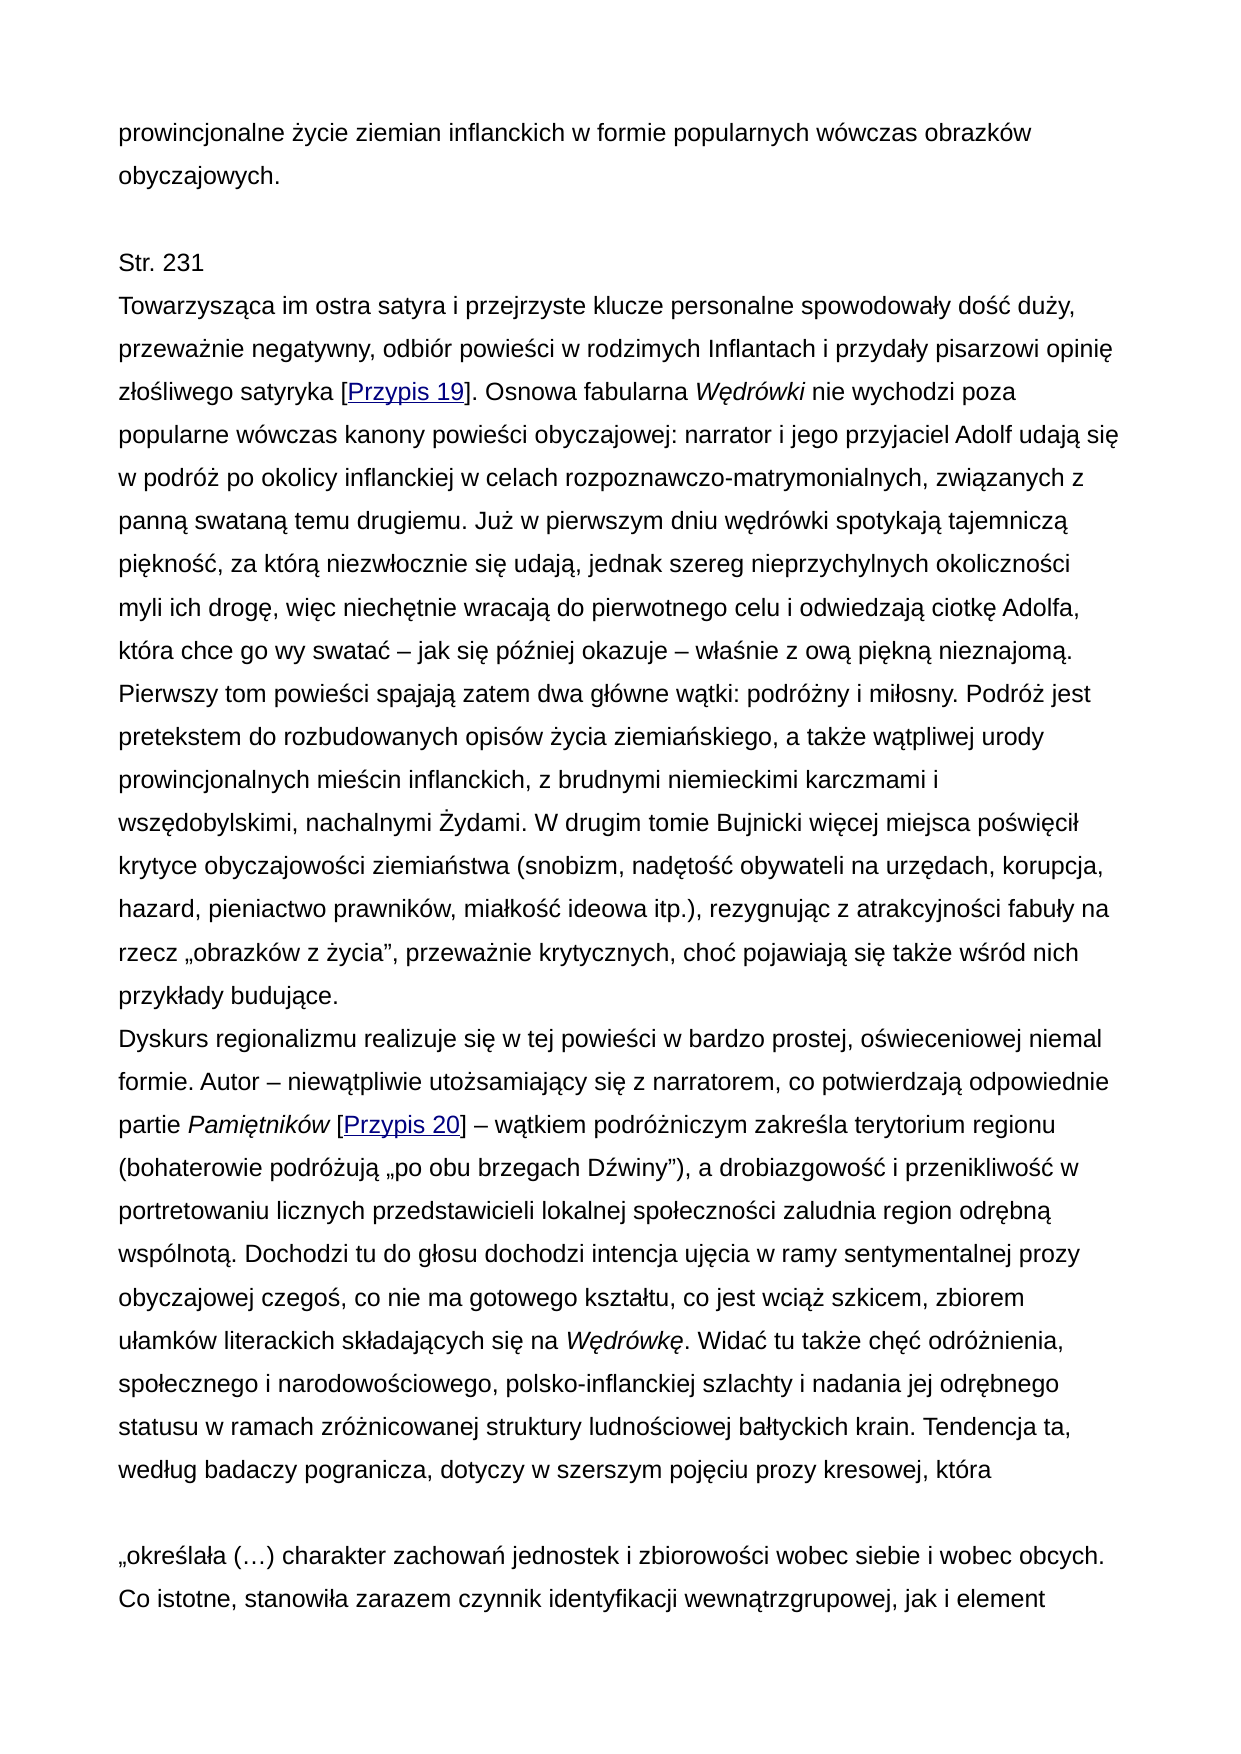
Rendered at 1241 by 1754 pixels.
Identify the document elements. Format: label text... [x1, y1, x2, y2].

text „określała (…) charakter zachowań jednostek i zbiorowości wobec siebie i wobec obcych. Co istotne, stanowiła zarazem czynnik identyfikacji wewnątrzgrupowej, jak i element [118, 1541, 1122, 1613]
text Towarzysząca im ostra satyra i przejrzyste klucze personalne spowodowały dość duży, przeważnie negatywny, odbiór powieści w rodzimych Inflantach i przydały pisarzowi opinię złośliwego satyryka [Przypis 19]. Osnowa fabularna Wędrówki nie wychodzi poza popularne wówczas kanony powieści obyczajowej: narrator i jego przyjaciel Adolf udają się w podróż po okolicy inflanckiej w celach rozpoznawczo-matrymonialnych, związanych z panną swataną temu drugiemu. Już w pierwszym dniu wędrówki spotykają tajemniczą piękność, za którą niezwłocznie się udają, jednak szereg nieprzychylnych okoliczności myli ich drogę, więc niechętnie wracają do pierwotnego celu i odwiedzają ciotkę Adolfa, która chce go wy swatać – jak się później okazuje – właśnie z ową piękną nieznajomą. Pierwszy tom powieści spajają zatem dwa główne wątki: podróżny i miłosny. Podróż jest pretekstem do rozbudowanych opisów życia ziemiańskiego, a także wątpliwej urody prowincjonalnych mieścin inflanckich, z brudnymi niemieckimi karczmami i wszędobylskimi, nachalnymi Żydami. W drugim tomie Bujnicki więcej miejsca poświęcił krytyce obyczajowości ziemiaństwa (snobizm, nadętość obywateli na urzędach, korupcja, hazard, pieniactwo prawników, miałkość ideowa itp.), rezygnując z atrakcyjności fabuły na rzecz „obrazków z życia”, przeważnie krytycznych, choć pojawiają się także wśród nich przykłady budujące. [118, 291, 1122, 1009]
text Dyskurs regionalizmu realizuje się w tej powieści w bardzo prostej, oświeceniowej niemal formie. Autor – niewątpliwie utożsamiający się z narratorem, co potwierdzają odpowiednie partie Pamiętników [Przypis 20] – wątkiem podróżniczym zakreśla terytorium regionu (bohaterowie podróżują „po obu brzegach Dźwiny”), a drobiazgowość i przenikliwość w portretowaniu licznych przedstawicieli lokalnej społeczności zaludnia region odrębną wspólnotą. Dochodzi tu do głosu dochodzi intencja ujęcia w ramy sentymentalnej prozy obyczajowej czegoś, co nie ma gotowego kształtu, co jest wciąż szkicem, zbiorem ułamków literackich składających się na Wędrówkę. Widać tu także chęć odróżnienia, społecznego i narodowościowego, polsko-inflanckiej szlachty i nadania jej odrębnego statusu w ramach zróżnicowanej struktury ludnościowej bałtyckich krain. Tendencja ta, według badaczy pogranicza, dotyczy w szerszym pojęciu prozy kresowej, która [118, 1024, 1122, 1484]
text prowincjonalne życie ziemian inflanckich w formie popularnych wówczas obrazków obyczajowych. [118, 118, 1122, 190]
text Str. 231 [118, 247, 1122, 276]
